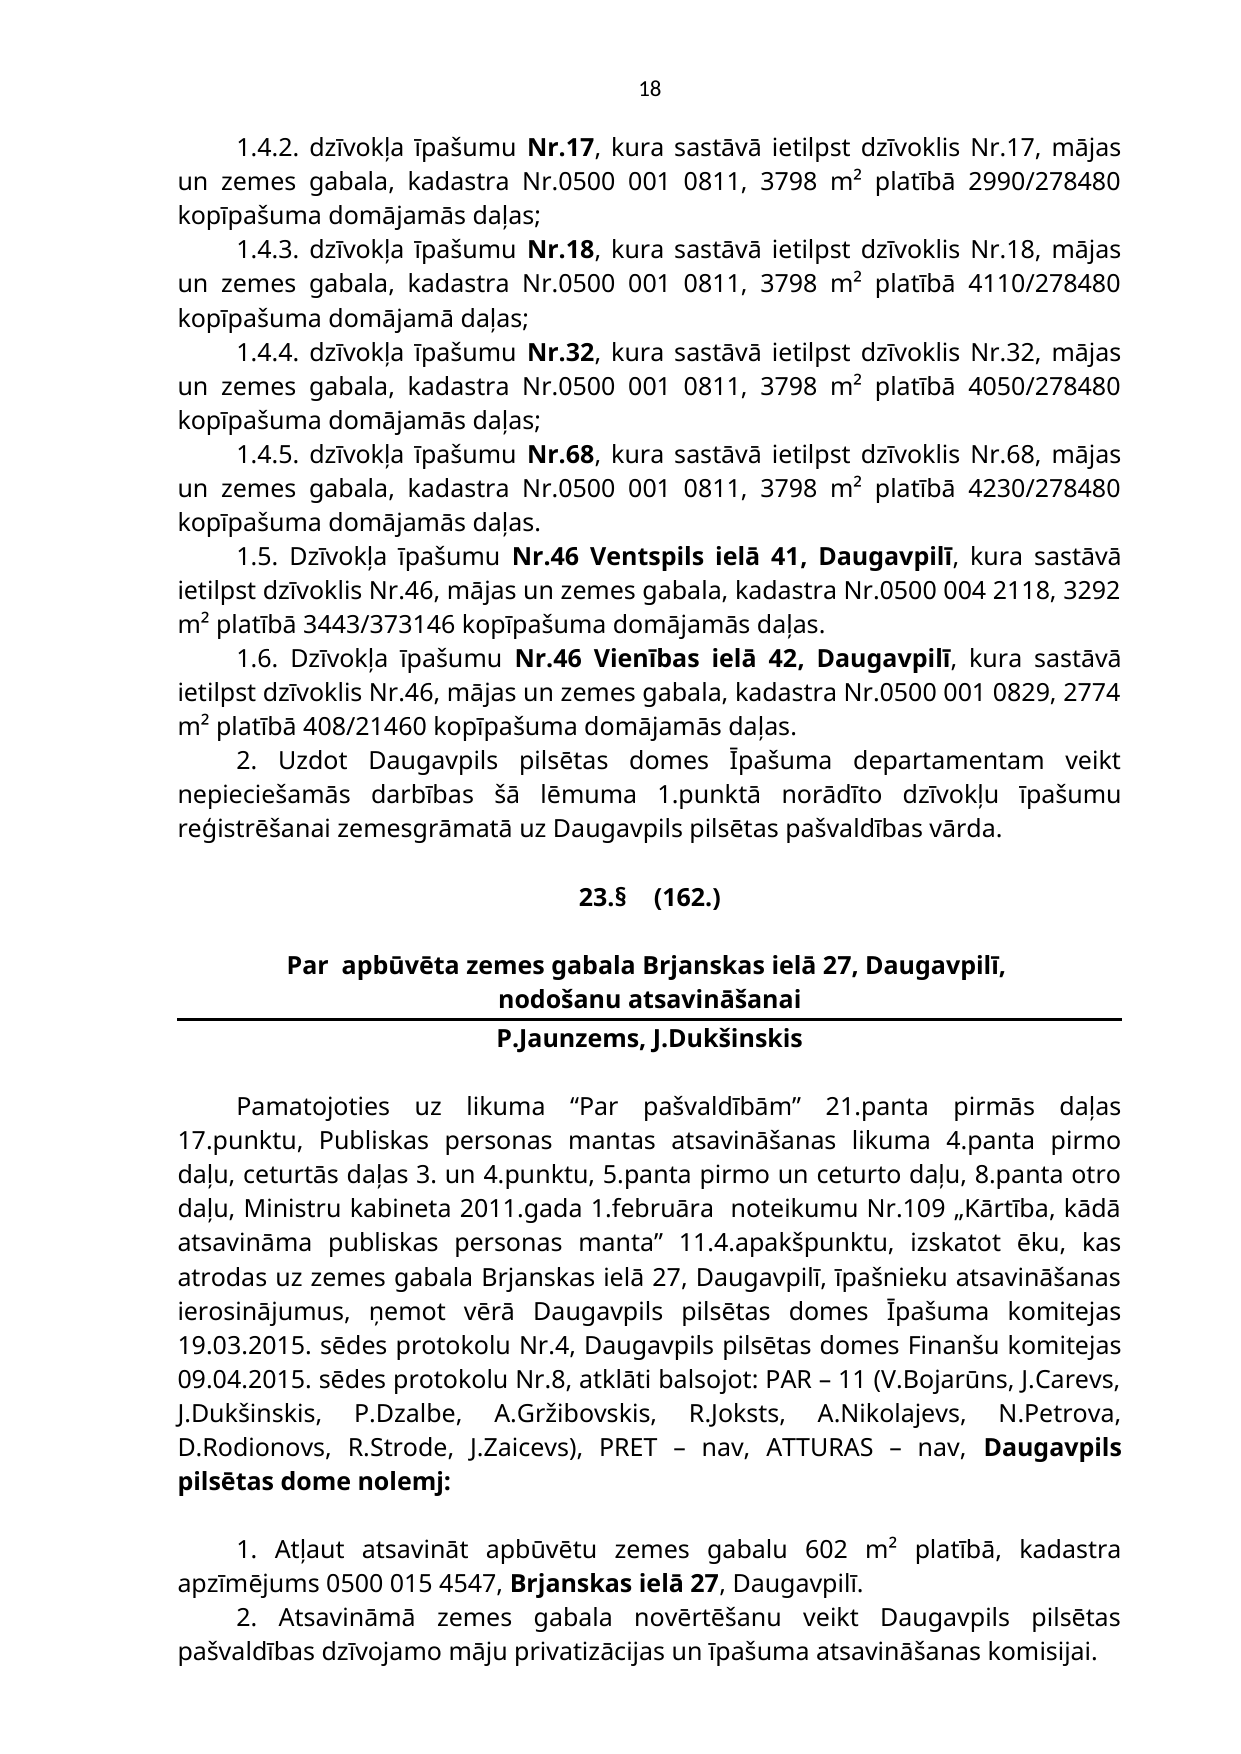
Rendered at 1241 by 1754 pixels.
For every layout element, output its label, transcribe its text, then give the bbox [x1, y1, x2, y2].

text 1.4.5. dzīvokļa īpašumu Nr.68, kura sastāvā ietilpst dzīvoklis Nr.68, mājas un zemes gabala, kadastra Nr.0500 001 0811, 3798 m² platībā 4230/278480 kopīpašuma domājamās daļas. [177, 436, 1122, 539]
text nodošanu atsavināšanai [177, 981, 1122, 1018]
text P.Jaunzems, J.Dukšinskis [177, 1021, 1122, 1055]
text 2. Atsavināmā zemes gabala novērtēšanu veikt Daugavpils pilsētas pašvaldības dzīvojamo māju privatizācijas un īpašuma atsavināšanas komisijai. [177, 1600, 1122, 1668]
text 1.4.4. dzīvokļa īpašumu Nr.32, kura sastāvā ietilpst dzīvoklis Nr.32, mājas un zemes gabala, kadastra Nr.0500 001 0811, 3798 m² platībā 4050/278480 kopīpašuma domājamās daļas; [177, 334, 1122, 436]
text 1.4.2. dzīvokļa īpašumu Nr.17, kura sastāvā ietilpst dzīvoklis Nr.17, mājas un zemes gabala, kadastra Nr.0500 001 0811, 3798 m² platībā 2990/278480 kopīpašuma domājamās daļas; [177, 130, 1122, 232]
text 1.4.3. dzīvokļa īpašumu Nr.18, kura sastāvā ietilpst dzīvoklis Nr.18, mājas un zemes gabala, kadastra Nr.0500 001 0811, 3798 m² platībā 4110/278480 kopīpašuma domājamā daļas; [177, 232, 1122, 334]
text Pamatojoties uz likuma “Par pašvaldībām” 21.panta pirmās daļas 17.punktu, Publiskas personas mantas atsavināšanas likuma 4.panta pirmo daļu, ceturtās daļas 3. un 4.punktu, 5.panta pirmo un ceturto daļu, 8.panta otro daļu, Ministru kabineta 2011.gada 1.februāra noteikumu Nr.109 „Kārtība, kādā atsavināma publiskas personas manta” 11.4.apakšpunktu, izskatot ēku, kas atrodas uz zemes gabala Brjanskas ielā 27, Daugavpilī, īpašnieku atsavināšanas ierosinājumus, ņemot vērā Daugavpils pilsētas domes Īpašuma komitejas 19.03.2015. sēdes protokolu Nr.4, Daugavpils pilsētas domes Finanšu komitejas 09.04.2015. sēdes protokolu Nr.8, atklāti balsojot: PAR – 11 (V.Bojarūns, J.Carevs, J.Dukšinskis, P.Dzalbe, A.Gržibovskis, R.Joksts, A.Nikolajevs, N.Petrova, D.Rodionovs, R.Strode, J.Zaicevs), PRET – nav, ATTURAS – nav, Daugavpils pilsētas dome nolemj: [177, 1089, 1122, 1498]
text 1.6. Dzīvokļa īpašumu Nr.46 Vienības ielā 42, Daugavpilī, kura sastāvā ietilpst dzīvoklis Nr.46, mājas un zemes gabala, kadastra Nr.0500 001 0829, 2774 m² platībā 408/21460 kopīpašuma domājamās daļas. [177, 641, 1122, 743]
text 2. Uzdot Daugavpils pilsētas domes Īpašuma departamentam veikt nepieciešamās darbības šā lēmuma 1.punktā norādīto dzīvokļu īpašumu reģistrēšanai zemesgrāmatā uz Daugavpils pilsētas pašvaldības vārda. [177, 743, 1122, 845]
text Par apbūvēta zemes gabala Brjanskas ielā 27, Daugavpilī, [177, 947, 1122, 981]
text 1.5. Dzīvokļa īpašumu Nr.46 Ventspils ielā 41, Daugavpilī, kura sastāvā ietilpst dzīvoklis Nr.46, mājas un zemes gabala, kadastra Nr.0500 004 2118, 3292 m² platībā 3443/373146 kopīpašuma domājamās daļas. [177, 539, 1122, 641]
text 1. Atļaut atsavināt apbūvētu zemes gabalu 602 m² platībā, kadastra apzīmējums 0500 015 4547, Brjanskas ielā 27, Daugavpilī. [177, 1532, 1122, 1600]
text 23.§ (162.) [177, 879, 1122, 913]
